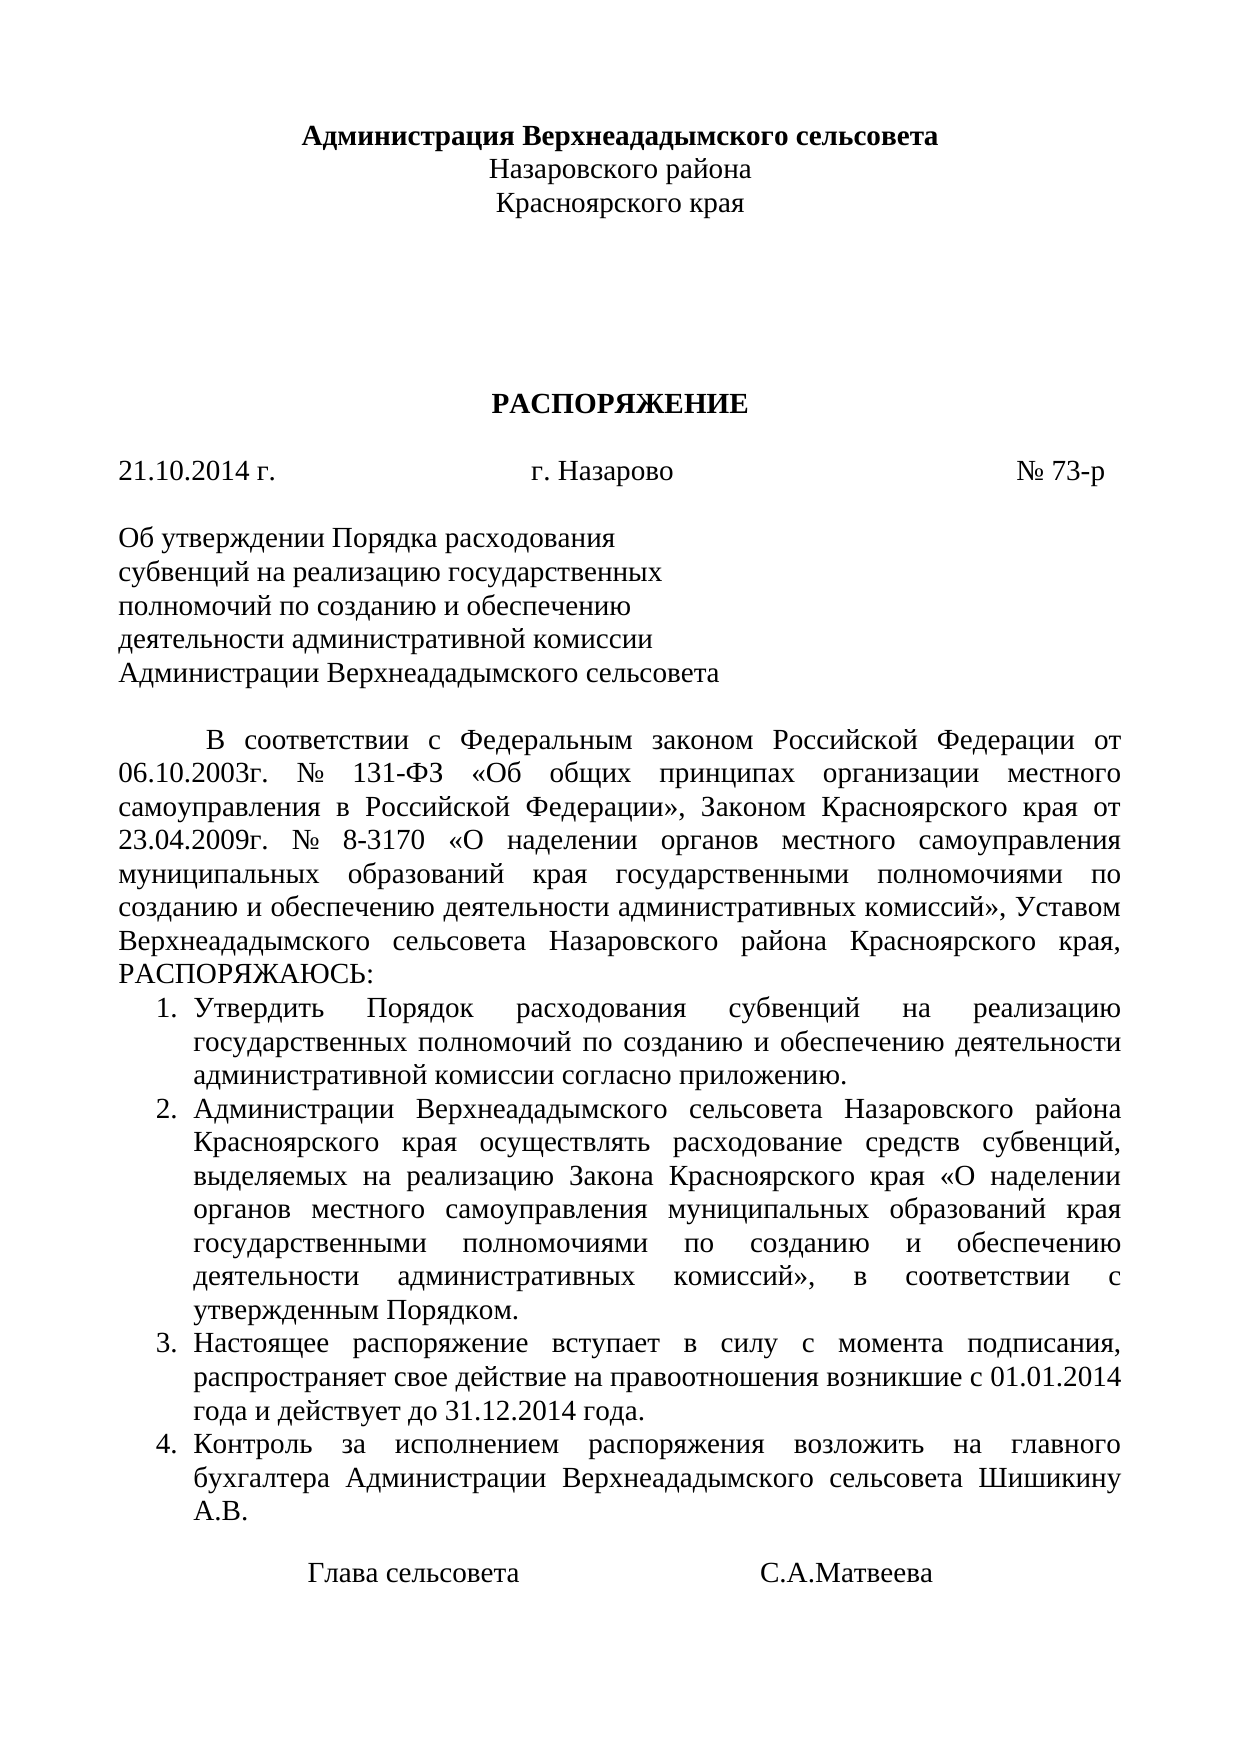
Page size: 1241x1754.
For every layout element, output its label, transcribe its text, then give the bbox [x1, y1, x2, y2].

list Утвердить Порядок расходования субвенций на реализацию государственных полномочий по созданию и обеспечению деятельности административной комиссии согласно приложению. [156, 990, 1122, 1091]
text Администрации Верхнеададымского сельсовета [118, 655, 1122, 688]
text РАСПОРЯЖЕНИЕ [118, 386, 1122, 420]
text Глава сельсовета С.А.Матвеева [118, 1556, 1122, 1589]
list Контроль за исполнением распоряжения возложить на главного бухгалтера Администрации Верхнеададымского сельсовета Шишикину А.В. [156, 1426, 1122, 1527]
text Красноярского края [118, 185, 1122, 219]
text Об утверждении Порядка расходования [118, 521, 1122, 554]
text полномочий по созданию и обеспечению [118, 588, 1122, 621]
text Назаровского района [118, 152, 1122, 185]
text деятельности административной комиссии [118, 621, 1122, 655]
text субвенций на реализацию государственных [118, 554, 1122, 588]
list Администрации Верхнеададымского сельсовета Назаровского района Красноярского края осуществлять расходование средств субвенций, выделяемых на реализацию Закона Красноярского края «О наделении органов местного самоуправления муниципальных образований края государственными полномочиями по созданию и обеспечению деятельности административных комиссий», в соответствии с утвержденным Порядком. [156, 1091, 1122, 1326]
text В соответствии с Федеральным законом Российской Федерации от 06.10.2003г. № 131-ФЗ «Об общих принципах организации местного самоуправления в Российской Федерации», Законом Красноярского края от 23.04.2009г. № 8-3170 «О наделении органов местного самоуправления муниципальных образований края государственными полномочиями по созданию и обеспечению деятельности административных комиссий», Уставом Верхнеададымского сельсовета Назаровского района Красноярского края, РАСПОРЯЖАЮСЬ: [118, 722, 1122, 990]
text 21.10.2014 г. г. Назарово № 73-р [118, 453, 1122, 487]
text Администрация Верхнеададымского сельсовета [118, 118, 1122, 152]
list Настоящее распоряжение вступает в силу с момента подписания, распространяет свое действие на правоотношения возникшие с 01.01.2014 года и действует до 31.12.2014 года. [156, 1326, 1122, 1426]
